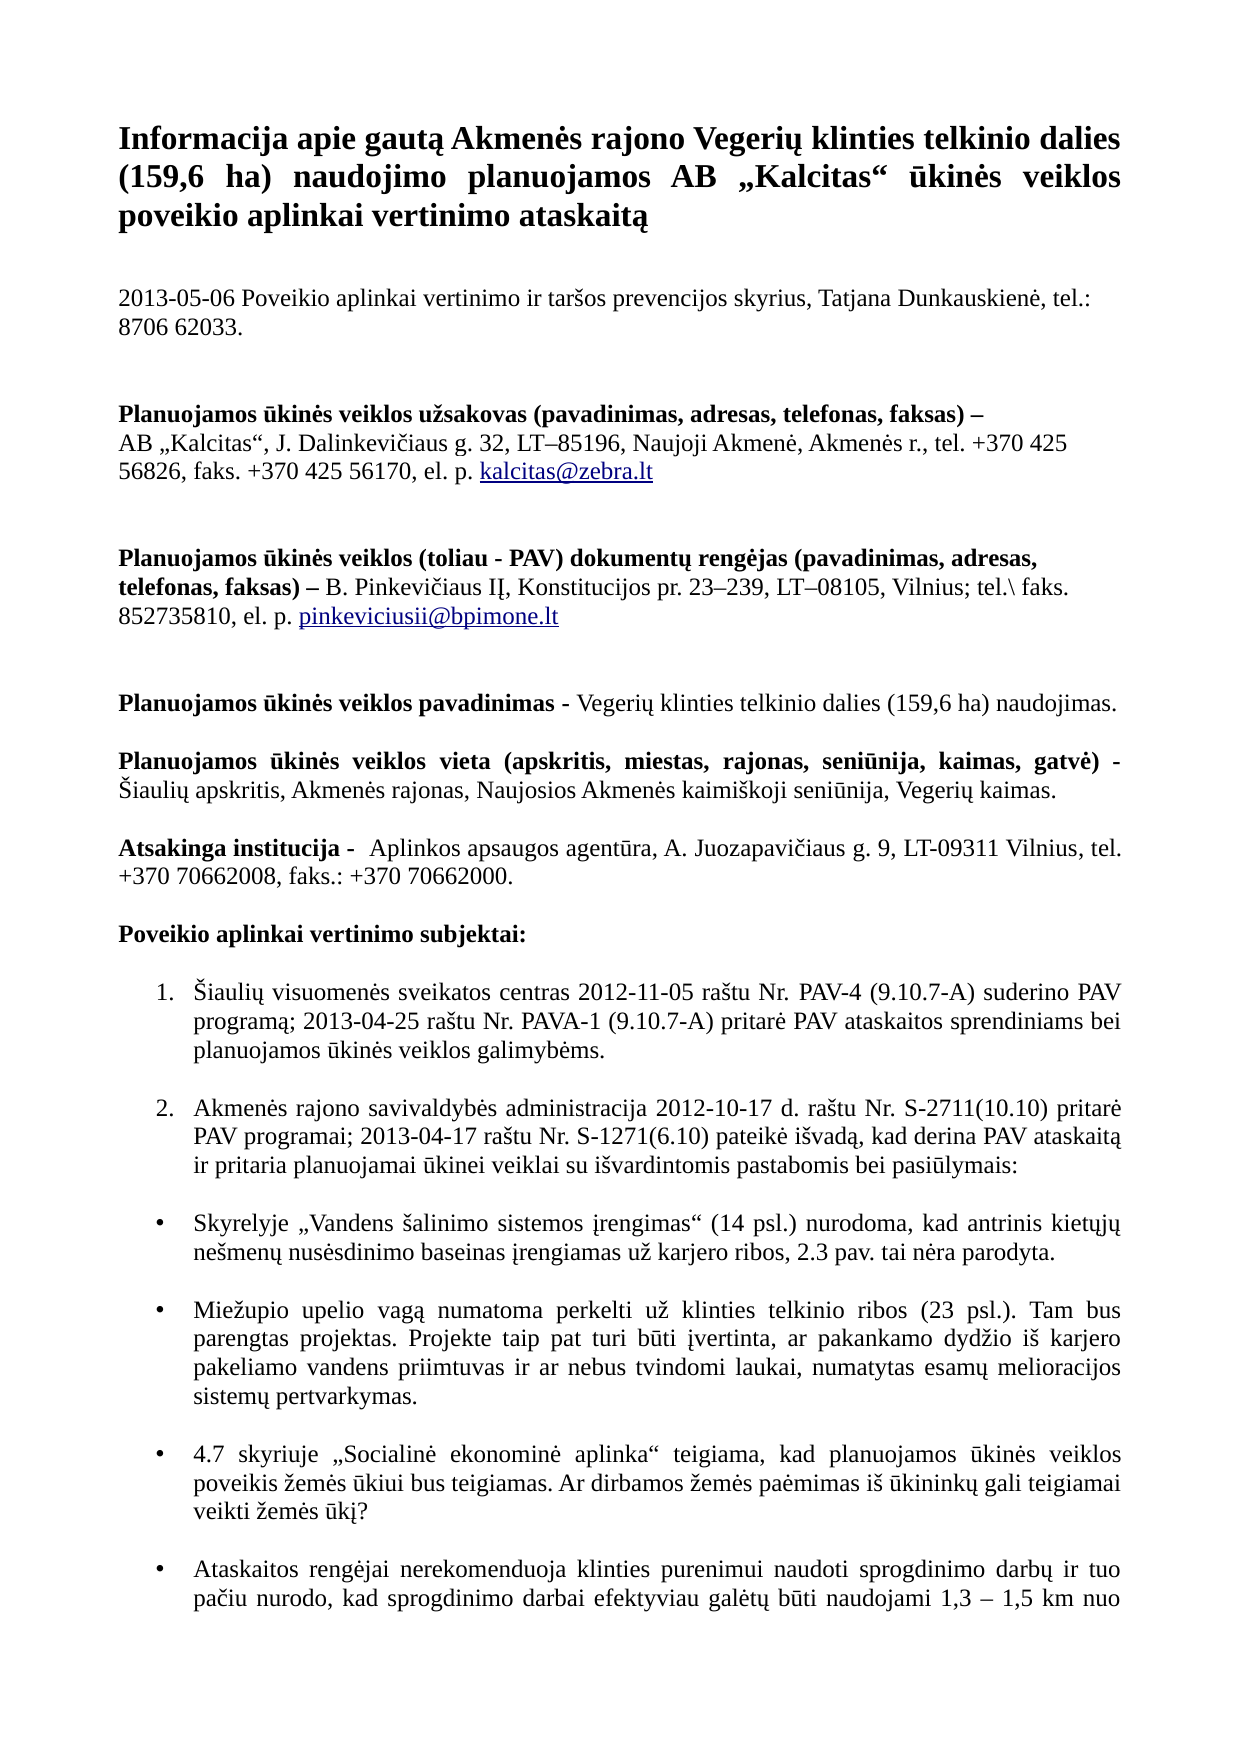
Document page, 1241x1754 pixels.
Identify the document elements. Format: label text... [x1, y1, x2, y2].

text 2013-05-06 Poveikio aplinkai vertinimo ir taršos prevencijos skyrius, Tatjana Dunkauskienė, tel.: 8706 62033. [118, 283, 1122, 341]
text Poveikio aplinkai vertinimo subjektai: [118, 919, 1122, 948]
list 4.7 skyriuje „Socialinė ekonominė aplinka“ teigiama, kad planuojamos ūkinės veiklos poveikis žemės ūkiui bus teigiamas. Ar dirbamos žemės paėmimas iš ūkininkų gali teigiamai veikti žemės ūkį? [156, 1439, 1122, 1525]
list Akmenės rajono savivaldybės administracija 2012-10-17 d. raštu Nr. S-2711(10.10) pritarė PAV programai; 2013-04-17 raštu Nr. S-1271(6.10) pateikė išvadą, kad derina PAV ataskaitą ir pritaria planuojamai ūkinei veiklai su išvardintomis pastabomis bei pasiūlymais: [156, 1093, 1122, 1179]
list Šiaulių visuomenės sveikatos centras 2012-11-05 raštu Nr. PAV-4 (9.10.7-A) suderino PAV programą; 2013-04-25 raštu Nr. PAVA-1 (9.10.7-A) pritarė PAV ataskaitos sprendiniams bei planuojamos ūkinės veiklos galimybėms. [156, 977, 1122, 1063]
text Planuojamos ūkinės veiklos vieta (apskritis, miestas, rajonas, seniūnija, kaimas, gatvė) - Šiaulių apskritis, Akmenės rajonas, Naujosios Akmenės kaimiškoji seniūnija, Vegerių kaimas. [118, 746, 1122, 803]
text Planuojamos ūkinės veiklos (toliau - PAV) dokumentų rengėjas (pavadinimas, adresas, telefonas, faksas) – B. Pinkevičiaus IĮ, Konstitucijos pr. 23–239, LT–08105, Vilnius; tel.\ faks. 852735810, el. p. pinkeviciusii@bpimone.lt [118, 543, 1122, 630]
list Ataskaitos rengėjai nerekomenduoja klinties purenimui naudoti sprogdinimo darbų ir tuo pačiu nurodo, kad sprogdinimo darbai efektyviau galėtų būti naudojami 1,3 – 1,5 km nuo [156, 1554, 1122, 1612]
text Planuojamos ūkinės veiklos užsakovas (pavadinimas, adresas, telefonas, faksas) – AB „Kalcitas“, J. Dalinkevičiaus g. 32, LT–85196, Naujoji Akmenė, Akmenės r., tel. +370 425 56826, faks. +370 425 56170, el. p. kalcitas@zebra.lt [118, 399, 1122, 485]
text Informacija apie gautą Akmenės rajono Vegerių klinties telkinio dalies (159,6 ha) naudojimo planuojamos AB „Kalcitas“ ūkinės veiklos poveikio aplinkai vertinimo ataskaitą [118, 118, 1122, 233]
text Atsakinga institucija - Aplinkos apsaugos agentūra, A. Juozapavičiaus g. 9, LT-09311 Vilnius, tel. +370 70662008, faks.: +370 70662000. [118, 833, 1122, 890]
text Planuojamos ūkinės veiklos pavadinimas - Vegerių klinties telkinio dalies (159,6 ha) naudojimas. [118, 688, 1122, 717]
list Miežupio upelio vagą numatoma perkelti už klinties telkinio ribos (23 psl.). Tam bus parengtas projektas. Projekte taip pat turi būti įvertinta, ar pakankamo dydžio iš karjero pakeliamo vandens priimtuvas ir ar nebus tvindomi laukai, numatytas esamų melioracijos sistemų pertvarkymas. [156, 1295, 1122, 1410]
list Skyrelyje „Vandens šalinimo sistemos įrengimas“ (14 psl.) nurodoma, kad antrinis kietųjų nešmenų nusėsdinimo baseinas įrengiamas už karjero ribos, 2.3 pav. tai nėra parodyta. [156, 1208, 1122, 1266]
